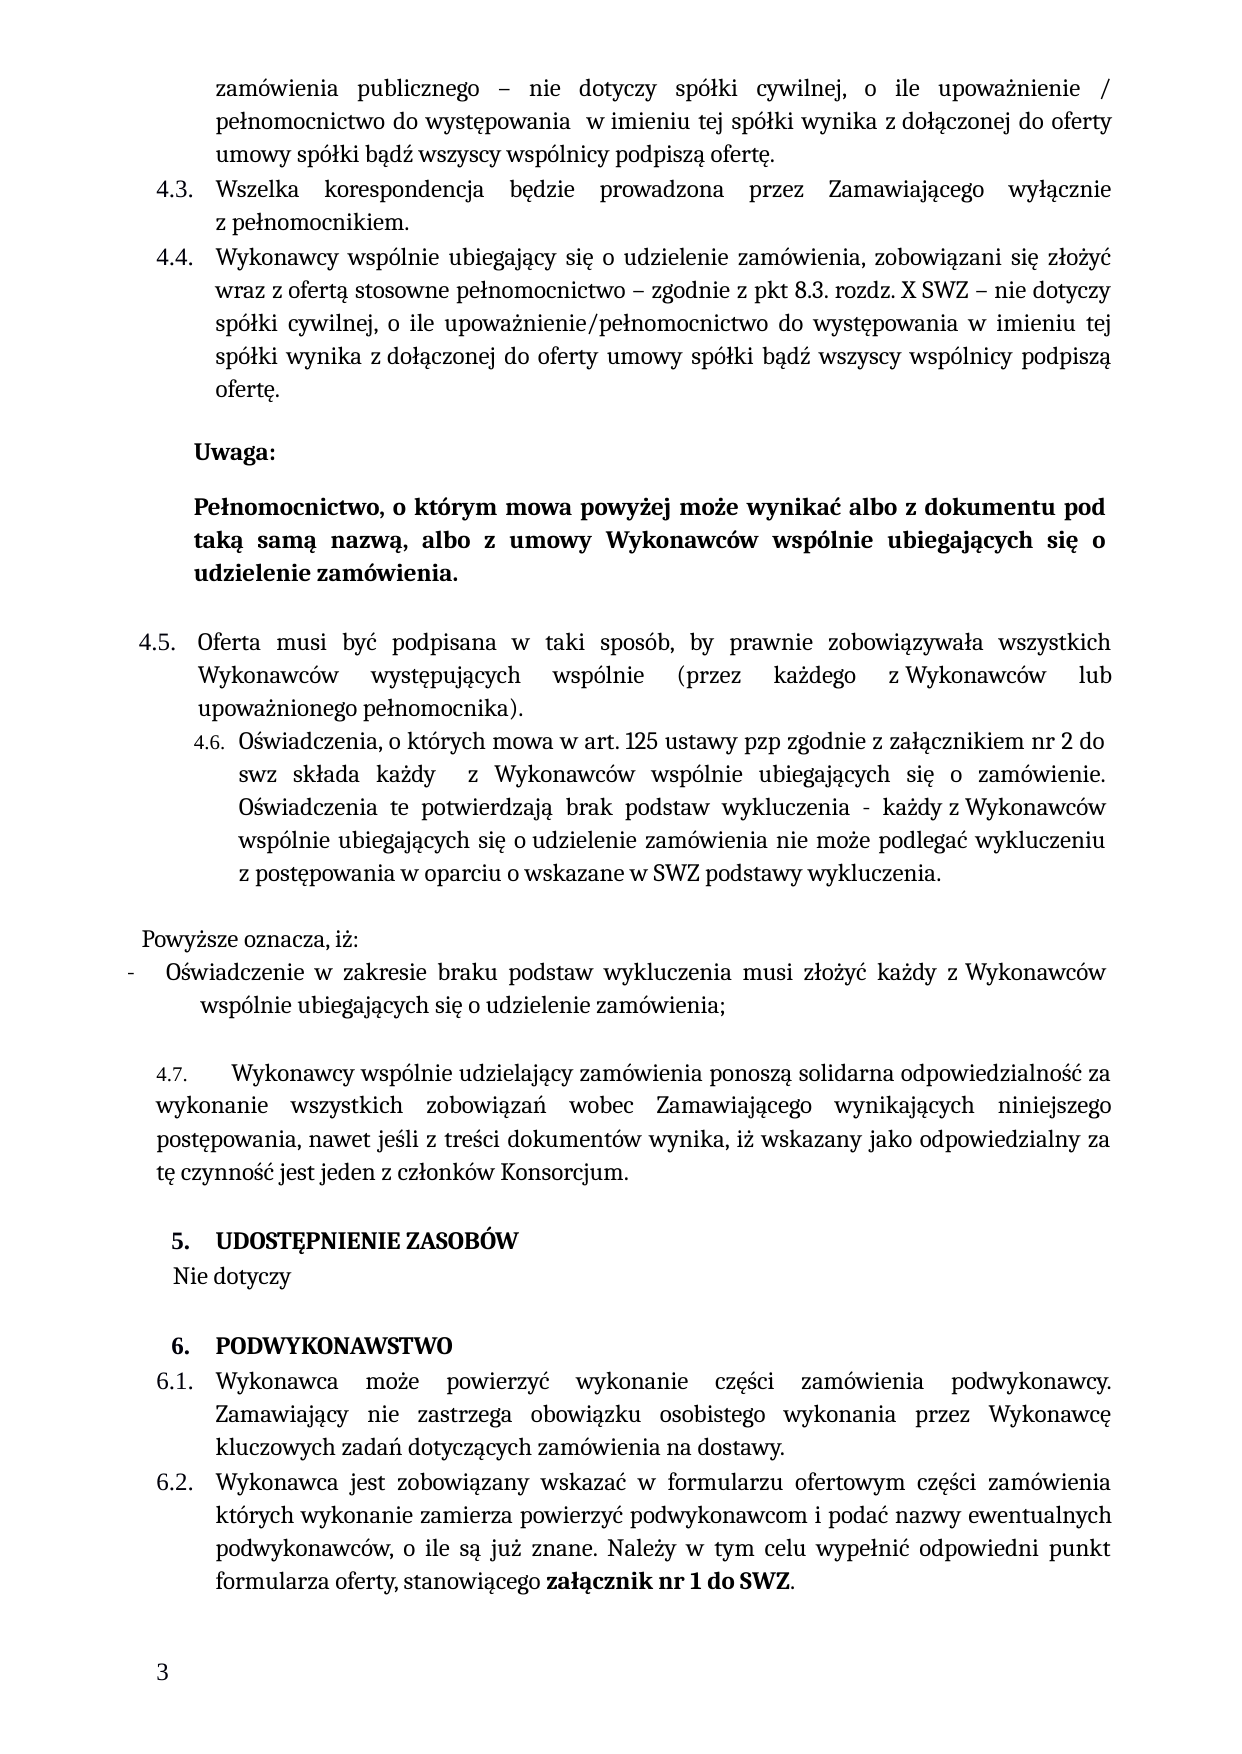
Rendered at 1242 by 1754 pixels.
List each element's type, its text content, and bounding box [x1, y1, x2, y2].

text - Oświadczenie w zakresie braku podstaw wykluczenia musi złożyć każdy z Wykonawców wspólnie ubiegających się o udzielenie zamówienia; [127, 958, 1106, 1020]
list UDOSTĘPNIENIE ZASOBÓW [171, 1226, 1110, 1255]
list Wykonawca może powierzyć wykonanie części zamówienia podwykonawcy. Zamawiający nie zastrzega obowiązku osobistego wykonania przez Wykonawcę kluczowych zadań dotyczących zamówienia na dostawy. [156, 1366, 1112, 1462]
text Nie dotyczy [156, 1262, 1106, 1291]
list Oświadczenia, o których mowa w art. 125 ustawy pzp zgodnie z załącznikiem nr 2 do swz składa każdy z Wykonawców wspólnie ubiegających się o zamówienie. Oświadczenia te potwierdzają brak podstaw wykluczenia - każdy z Wykonawców wspólnie ubiegających się o udzielenie zamówienia nie może podlegać wykluczeniu z postępowania w oparciu o wskazane w SWZ podstawy wykluczenia. [194, 727, 1106, 888]
list Oferta musi być podpisana w taki sposób, by prawnie zobowiązywała wszystkich Wykonawców występujących wspólnie (przez każdego z Wykonawców lub upoważnionego pełnomocnika). [138, 627, 1112, 723]
list Wykonawcy wspólnie udzielający zamówienia ponoszą solidarna odpowiedzialność za wykonanie wszystkich zobowiązań wobec Zamawiającego wynikających niniejszego postępowania, nawet jeśli z treści dokumentów wynika, iż wskazany jako odpowiedzialny za tę czynność jest jeden z członków Konsorcjum. [156, 1058, 1112, 1186]
list zamówienia publicznego – nie dotyczy spółki cywilnej, o ile upoważnienie / pełnomocnictwo do występowania w imieniu tej spółki wynika z dołączonej do oferty umowy spółki bądź wszyscy wspólnicy podpiszą ofertę. [156, 74, 1112, 168]
text Pełnomocnictwo, o którym mowa powyżej może wynikać albo z dokumentu pod taką samą nazwą, albo z umowy Wykonawców wspólnie ubiegających się o udzielenie zamówienia. [193, 493, 1106, 588]
list Wykonawca jest zobowiązany wskazać w formularzu ofertowym części zamówienia których wykonanie zamierza powierzyć podwykonawcom i podać nazwy ewentualnych podwykonawców, o ile są już znane. Należy w tym celu wypełnić odpowiedni punkt formularza oferty, stanowiącego załącznik nr 1 do SWZ. [156, 1467, 1112, 1596]
list Podwykonawstwo [171, 1331, 1110, 1361]
text Uwaga: [193, 438, 1106, 467]
text Powyższe oznacza, iż: [141, 925, 1106, 954]
list Wykonawcy wspólnie ubiegający się o udzielenie zamówienia, zobowiązani się złożyć wraz z ofertą stosowne pełnomocnictwo – zgodnie z pkt 8.3. rozdz. X SWZ – nie dotyczy spółki cywilnej, o ile upoważnienie/pełnomocnictwo do występowania w imieniu tej spółki wynika z dołączonej do oferty umowy spółki bądź wszyscy wspólnicy podpiszą ofertę. [156, 242, 1112, 404]
list Wszelka korespondencja będzie prowadzona przez Zamawiającego wyłącznie z pełnomocnikiem. [156, 174, 1112, 237]
